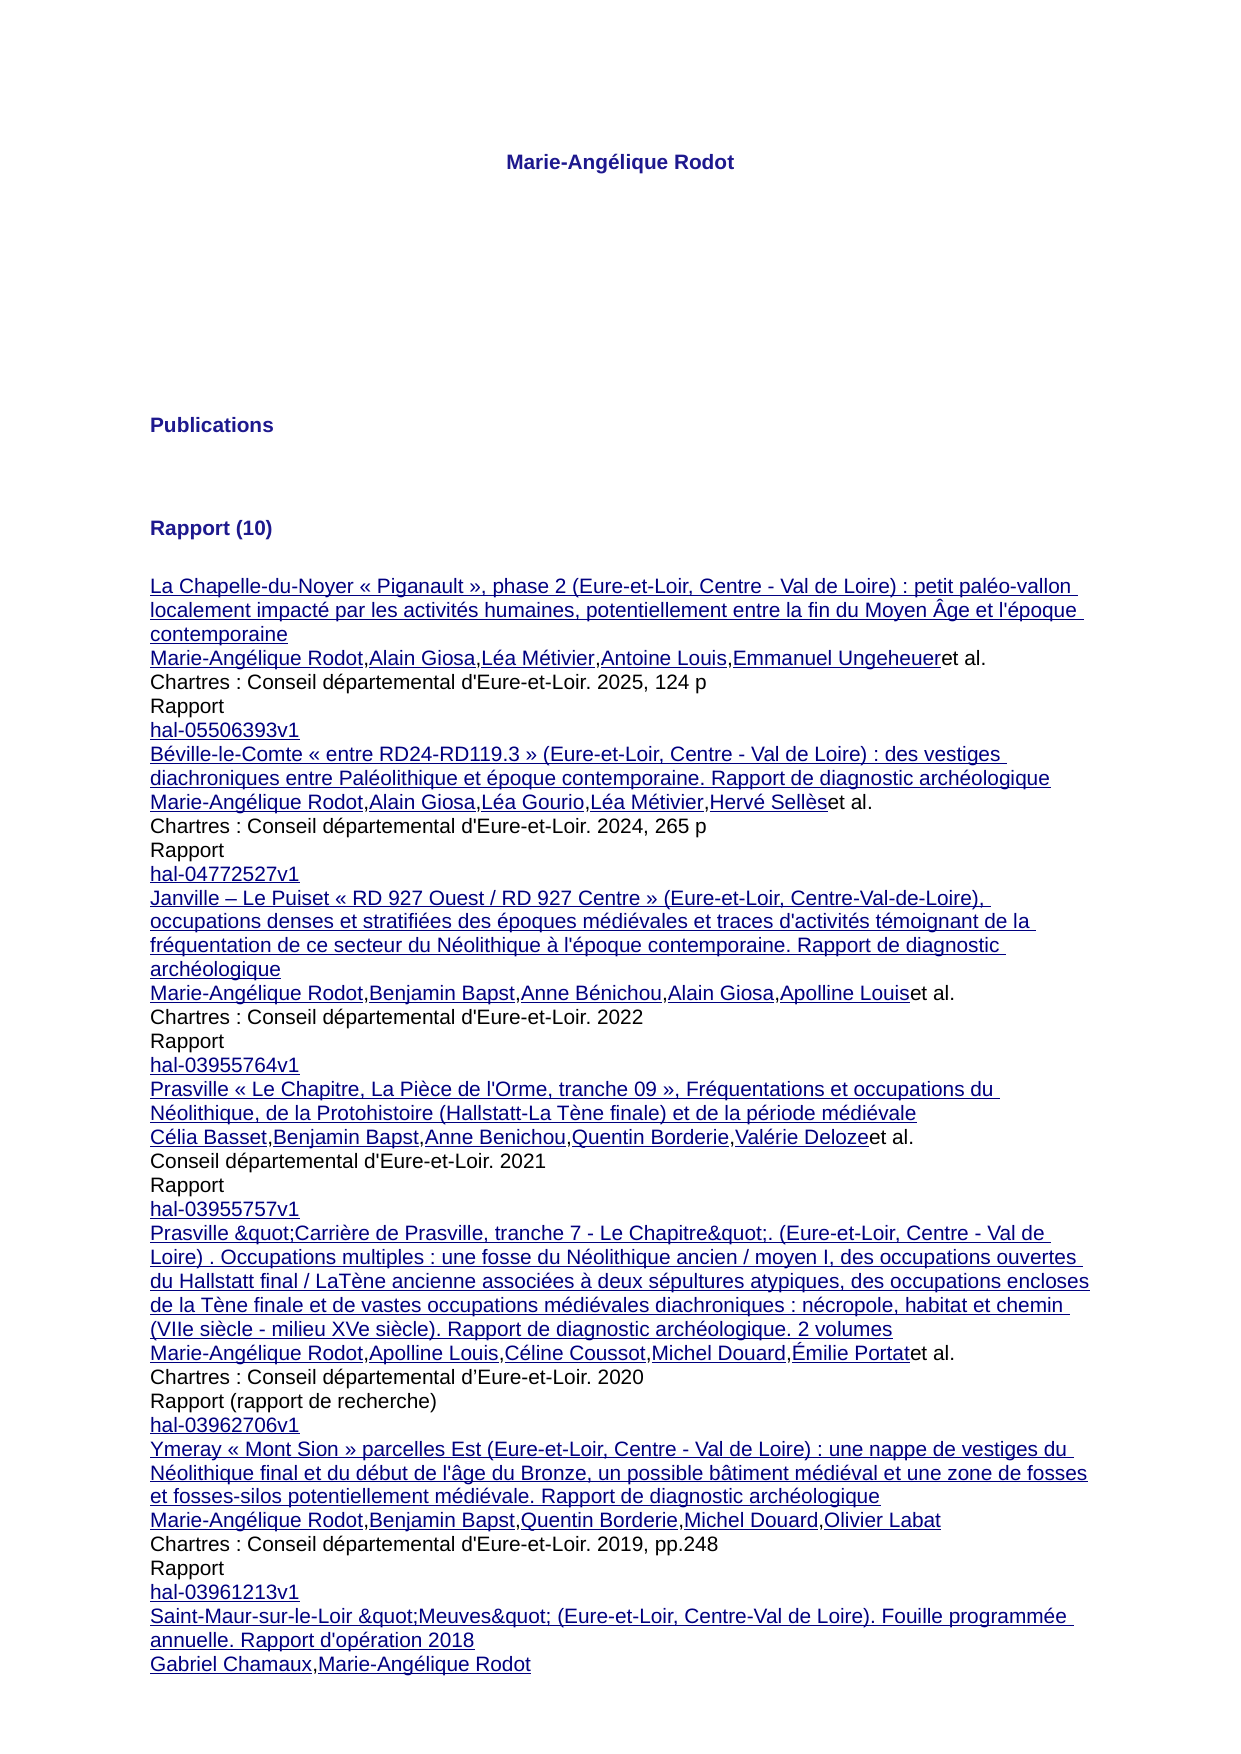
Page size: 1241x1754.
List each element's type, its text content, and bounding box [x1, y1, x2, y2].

subtitle Marie-Angélique Rodot [150, 150, 1090, 174]
table_cell Ymeray « Mont Sion » parcelles Est (Eure-et-Loir, Centre - Val de Loire) : une nappe de vestiges du Néolithique final et du début de l'âge du Bronze, un possible bâtiment médiéval et une zone de fosses et fosses-silos potentiellement médiévale. Rapport de diagnostic archéologique Marie-Angélique Rodot,Benjamin Bapst,Quentin Borderie,Michel Douard,Olivier Labat Chartres : Conseil départemental d'Eure-et-Loir. 2019, pp.248 Rapport hal-03961213v1 [150, 1436, 1090, 1604]
table_cell Saint-Maur-sur-le-Loir &quot;Meuves&quot; (Eure-et-Loir, Centre-Val de Loire). Fouille programmée annuelle. Rapport d'opération 2018 Gabriel Chamaux,Marie-Angélique Rodot [150, 1604, 1090, 1676]
table_cell Prasville « Le Chapitre, La Pièce de l'Orme, tranche 09 », Fréquentations et occupations du Néolithique, de la Protohistoire (Hallstatt-La Tène finale) et de la période médiévale Célia Basset,Benjamin Bapst,Anne Benichou,Quentin Borderie,Valérie Delozeet al. Conseil départemental d'Eure-et-Loir. 2021 Rapport hal-03955757v1 [150, 1077, 1090, 1221]
table_header La Chapelle-du-Noyer « Piganault », phase 2 (Eure-et-Loir, Centre - Val de Loire) : petit paléo-vallon localement impacté par les activités humaines, potentiellement entre la fin du Moyen Âge et l'époque contemporaine Marie-Angélique Rodot,Alain Giosa,Léa Métivier,Antoine Louis,Emmanuel Ungeheueret al. Chartres : Conseil départemental d'Eure-et-Loir. 2025, 124 p Rapport hal-05506393v1 [150, 574, 1090, 742]
subtitle Publications [150, 412, 1090, 436]
table_cell Prasville &quot;Carrière de Prasville, tranche 7 - Le Chapitre&quot;. (Eure-et-Loir, Centre - Val de Loire) . Occupations multiples : une fosse du Néolithique ancien / moyen I, des occupations ouvertes du Hallstatt final / LaTène ancienne associées à deux sépultures atypiques, des occupations encloses [150, 1221, 1090, 1290]
table_cell de la Tène finale et de vastes occupations médiévales diachroniques : nécropole, habitat et chemin (VIIe siècle - milieu XVe siècle). Rapport de diagnostic archéologique. 2 volumes Marie-Angélique Rodot,Apolline Louis,Céline Coussot,Michel Douard,Émilie Portatet al. Chartres : Conseil départemental d’Eure-et-Loir. 2020 Rapport (rapport de recherche) hal-03962706v1 [150, 1291, 1090, 1436]
table_cell Béville-le-Comte « entre RD24-RD119.3 » (Eure-et-Loir, Centre - Val de Loire) : des vestiges diachroniques entre Paléolithique et époque contemporaine. Rapport de diagnostic archéologique Marie-Angélique Rodot,Alain Giosa,Léa Gourio,Léa Métivier,Hervé Sellèset al. Chartres : Conseil départemental d'Eure-et-Loir. 2024, 265 p Rapport hal-04772527v1 [150, 742, 1090, 885]
subtitle Rapport (10) [150, 516, 1090, 539]
table_cell Janville – Le Puiset « RD 927 Ouest / RD 927 Centre » (Eure-et-Loir, Centre-Val-de-Loire), occupations denses et stratifiées des époques médiévales et traces d'activités témoignant de la fréquentation de ce secteur du Néolithique à l'époque contemporaine. Rapport de diagnostic archéologique Marie-Angélique Rodot,Benjamin Bapst,Anne Bénichou,Alain Giosa,Apolline Louiset al. Chartres : Conseil départemental d'Eure-et-Loir. 2022 Rapport hal-03955764v1 [150, 885, 1090, 1077]
